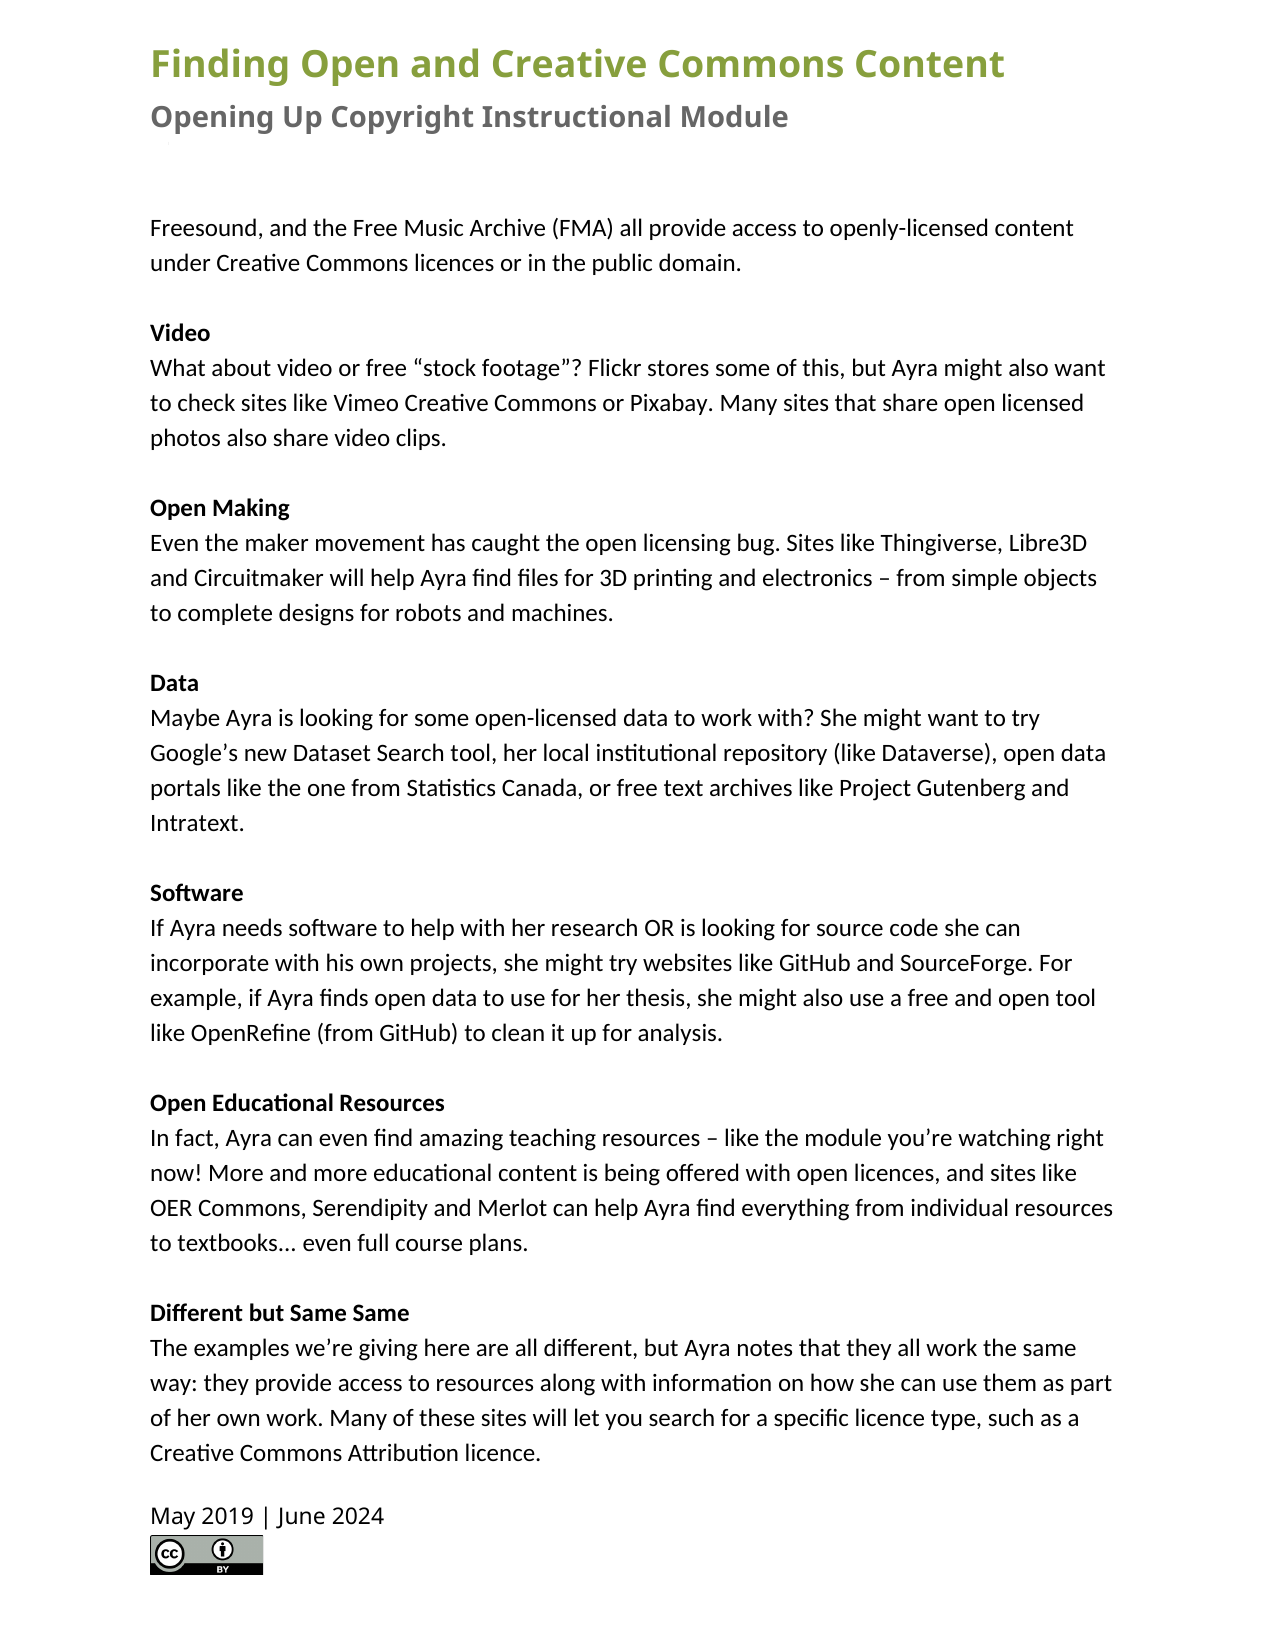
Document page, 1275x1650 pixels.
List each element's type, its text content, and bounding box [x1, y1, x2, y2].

text Video [150, 317, 1125, 347]
text Open Educational Resources [150, 1087, 1125, 1117]
text Open Making [150, 492, 1125, 522]
text Software [150, 877, 1125, 907]
text Data [150, 667, 1125, 697]
text Maybe Ayra is looking for some open-licensed data to work with? She might want to try Google’s new Dataset Search tool, her local institutional repository (like Dataverse), open data portals like the one from Statistics Canada, or free text archives like Project Gutenberg and Intratext. [150, 702, 1125, 837]
text The examples we’re giving here are all different, but Ayra notes that they all work the same way: they provide access to resources along with information on how she can use them as part of her own work. Many of these sites will let you search for a specific licence type, such as a Creative Commons Attribution licence. [150, 1332, 1125, 1467]
text Even the maker movement has caught the open licensing bug. Sites like Thingiverse, Libre3D and Circuitmaker will help Ayra find files for 3D printing and electronics – from simple objects to complete designs for robots and machines. [150, 527, 1125, 627]
text In fact, Ayra can even find amazing teaching resources – like the module you’re watching right now! More and more educational content is being offered with open licences, and sites like OER Commons, Serendipity and Merlot can help Ayra find everything from individual resources to textbooks... even full course plans. [150, 1122, 1125, 1257]
text If Ayra needs software to help with her research OR is looking for source code she can incorporate with his own projects, she might try websites like GitHub and SourceForge. For example, if Ayra finds open data to use for her thesis, she might also use a free and open tool like OpenRefine (from GitHub) to clean it up for analysis. [150, 912, 1125, 1047]
text Freesound, and the Free Music Archive (FMA) all provide access to openly-licensed content under Creative Commons licences or in the public domain. [150, 212, 1125, 277]
text Different but Same Same [150, 1297, 1125, 1327]
picture [150, 1535, 264, 1575]
text What about video or free “stock footage”? Flickr stores some of this, but Ayra might also want to check sites like Vimeo Creative Commons or Pixabay. Many sites that share open licensed photos also share video clips. [150, 352, 1125, 452]
